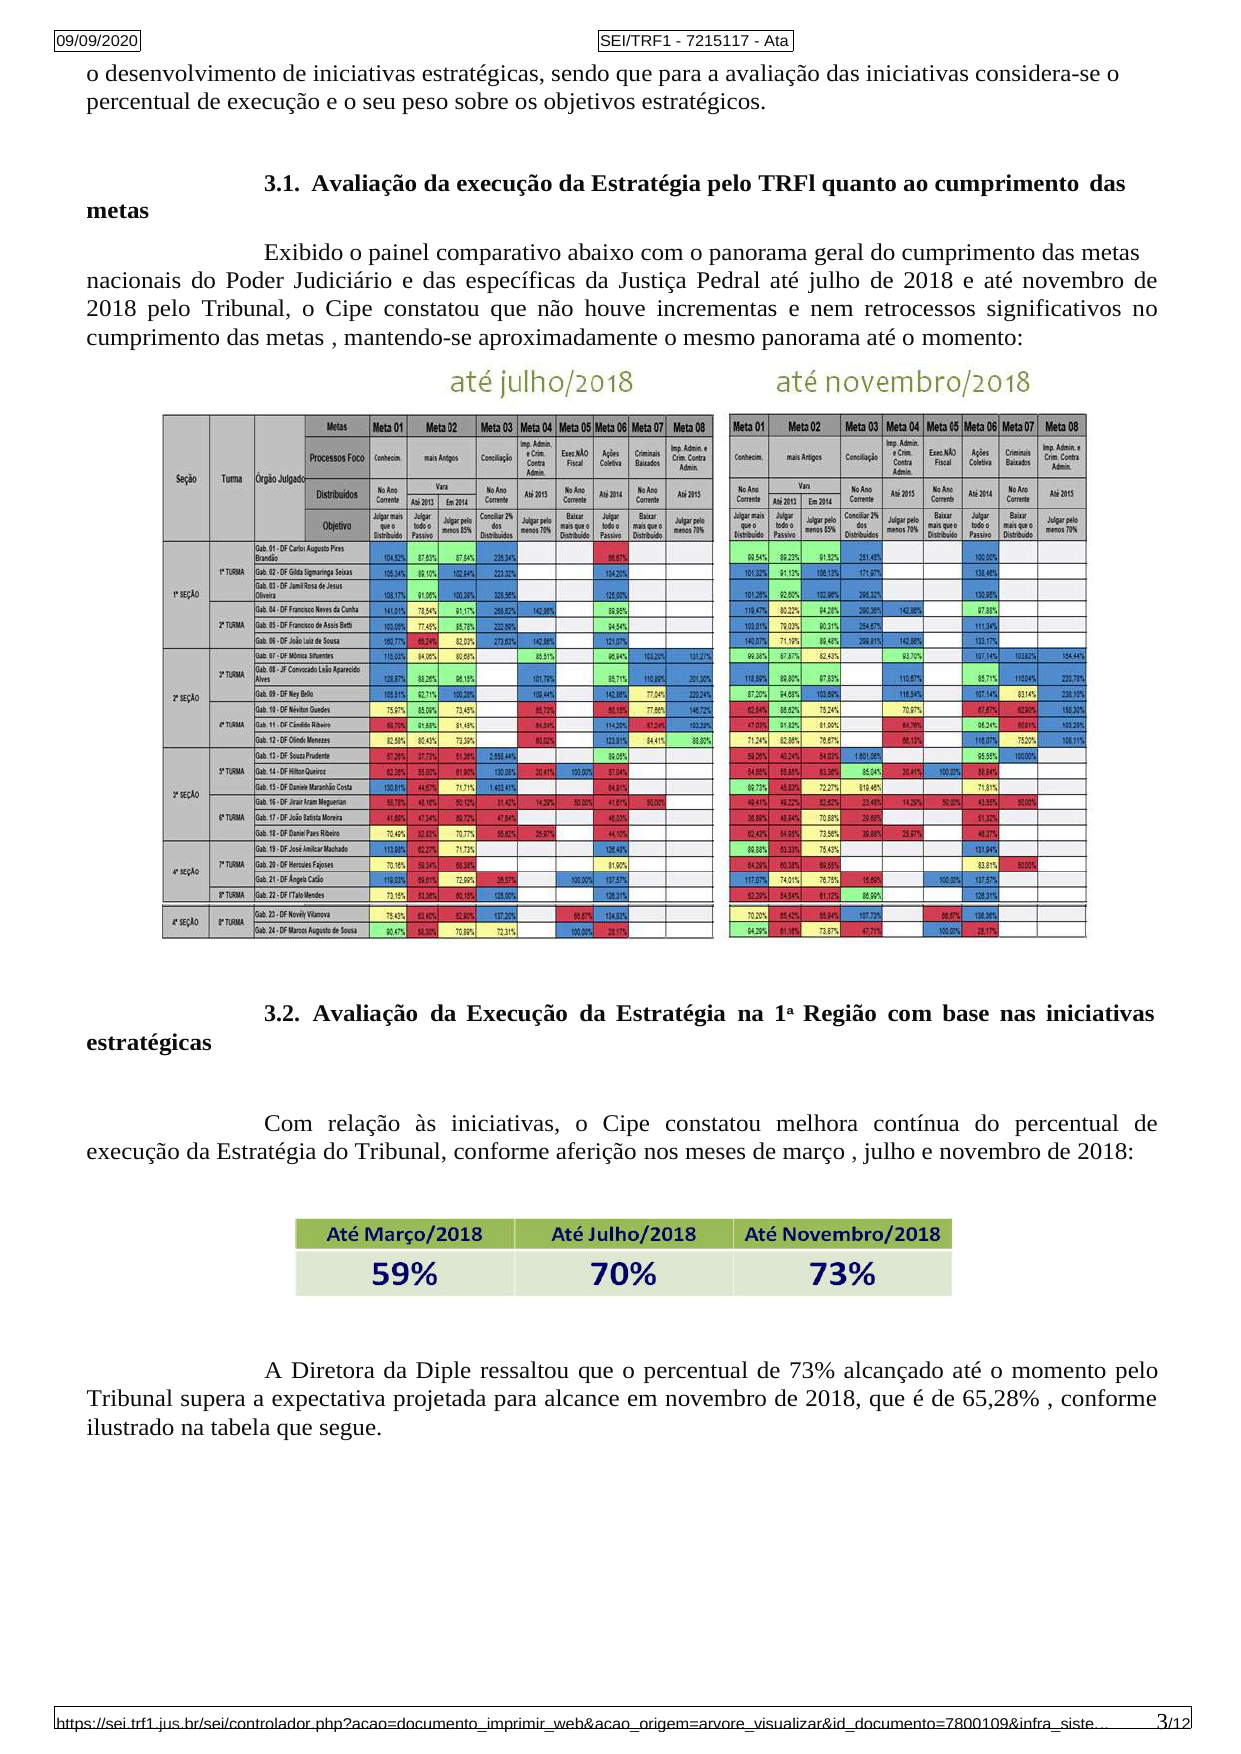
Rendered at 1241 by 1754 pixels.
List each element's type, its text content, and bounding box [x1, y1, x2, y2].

text o desenvolvimento de iniciativas estratégicas, sendo que para a avaliação das iniciativas considera-se o percentual de execução e o seu peso sobre os objetivos estratégicos. [86, 59, 1182, 115]
text nacionais do Poder Judiciário e das específicas da Justiça Pedral até julho de 2018 e até novembro de 2018 pelo Tribunal, o Cipe constatou que não houve incrementas e nem retrocessos significativos no cumprimento das metas , mantendo-se aproximadamente o mesmo panorama até o momento: [86, 266, 1159, 350]
text Com relação às iniciativas, o Cipe constatou melhora contínua do percentual de execução da Estratégia do Tribunal, conforme aferição nos meses de março , julho e novembro de 2018: [86, 1109, 1160, 1164]
text Exibido o painel comparativo abaixo com o panorama geral do cumprimento das metas [264, 238, 1182, 266]
text A Diretora da Diple ressaltou que o percentual de 73% alcançado até o momento pelo Tribunal supera a expectativa projetada para alcance em novembro de 2018, que é de 65,28% , conforme ilustrado na tabela que segue. [86, 1356, 1159, 1440]
subtitle Avaliação da Execução da Estratégia na 1ª Região com base nas iniciativas [264, 999, 1182, 1027]
picture [161, 363, 1096, 944]
text estratégicas [86, 1028, 1182, 1055]
picture [294, 1217, 955, 1299]
list Avaliação da execução da Estratégia pelo TRFl quanto ao cumprimento das [264, 169, 1182, 196]
subtitle metas [86, 196, 153, 224]
